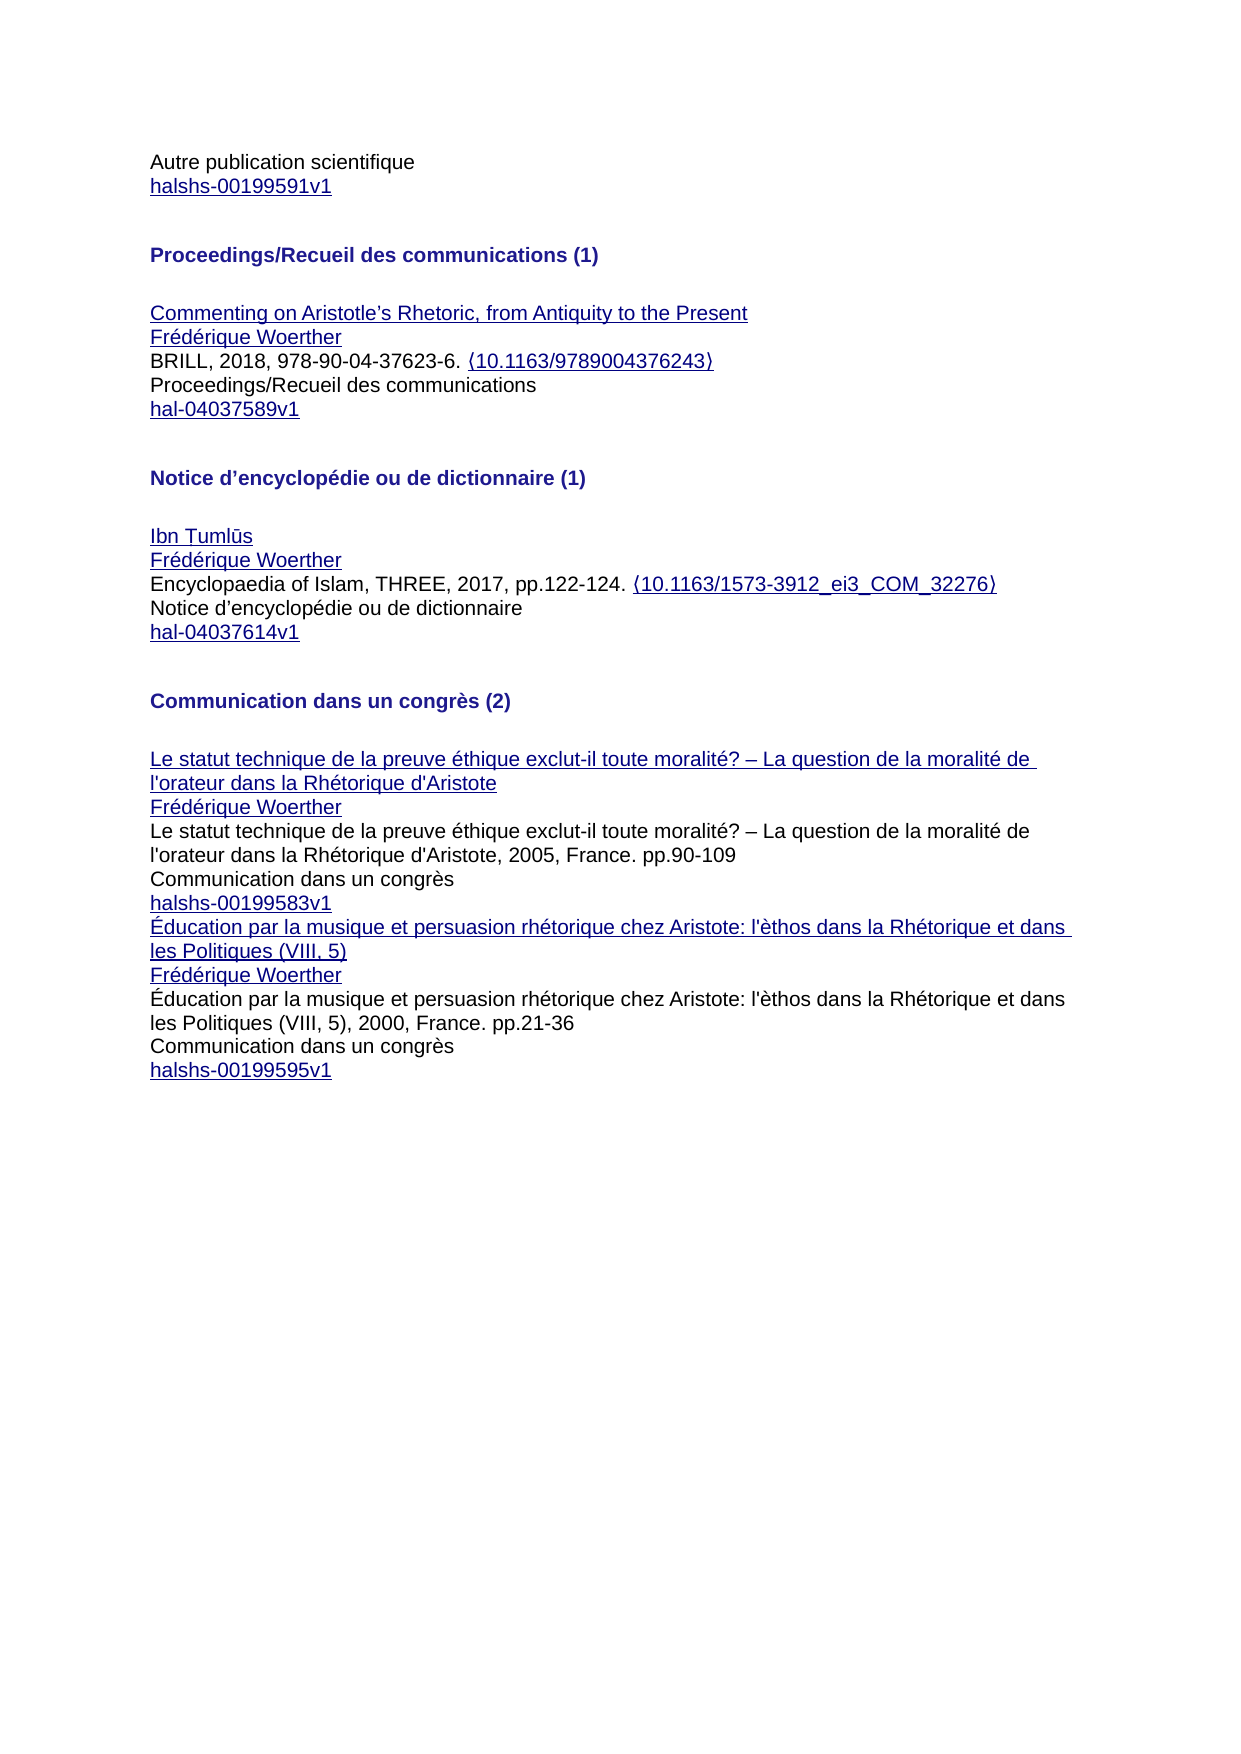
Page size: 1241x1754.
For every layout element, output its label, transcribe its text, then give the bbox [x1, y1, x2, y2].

subtitle Communication dans un congrès (2) [150, 688, 1090, 712]
table_cell Éducation par la musique et persuasion rhétorique chez Aristote: l'èthos dans la Rhétorique et dans les Politiques (VIII, 5) Frédérique Woerther Éducation par la musique et persuasion rhétorique chez Aristote: l'èthos dans la Rhétorique et dans les Politiques (VIII, 5), 2000, France. pp.21-36 Communication dans un congrès halshs-00199595v1 [150, 915, 1090, 1082]
table_header Commenting on Aristotle’s Rhetoric, from Antiquity to the Present Frédérique Woerther BRILL, 2018, 978-90-04-37623-6. ⟨10.1163/9789004376243⟩ Proceedings/Recueil des communications hal-04037589v1 [150, 301, 1090, 421]
table_header Ibn Ṭumlūs Frédérique Woerther Encyclopaedia of Islam, THREE, 2017, pp.122-124. ⟨10.1163/1573-3912_ei3_COM_32276⟩ Notice d’encyclopédie ou de dictionnaire hal-04037614v1 [150, 524, 1090, 644]
subtitle Notice d’encyclopédie ou de dictionnaire (1) [150, 466, 1090, 489]
table_header Le statut technique de la preuve éthique exclut-il toute moralité? – La question de la moralité de l'orateur dans la Rhétorique d'Aristote Frédérique Woerther Le statut technique de la preuve éthique exclut-il toute moralité? – La question de la moralité de l'orateur dans la Rhétorique d'Aristote, 2005, France. pp.90-109 Communication dans un congrès halshs-00199583v1 [150, 747, 1090, 914]
subtitle Proceedings/Recueil des communications (1) [150, 243, 1090, 267]
table_cell Autre publication scientifique halshs-00199591v1 [150, 150, 1090, 198]
